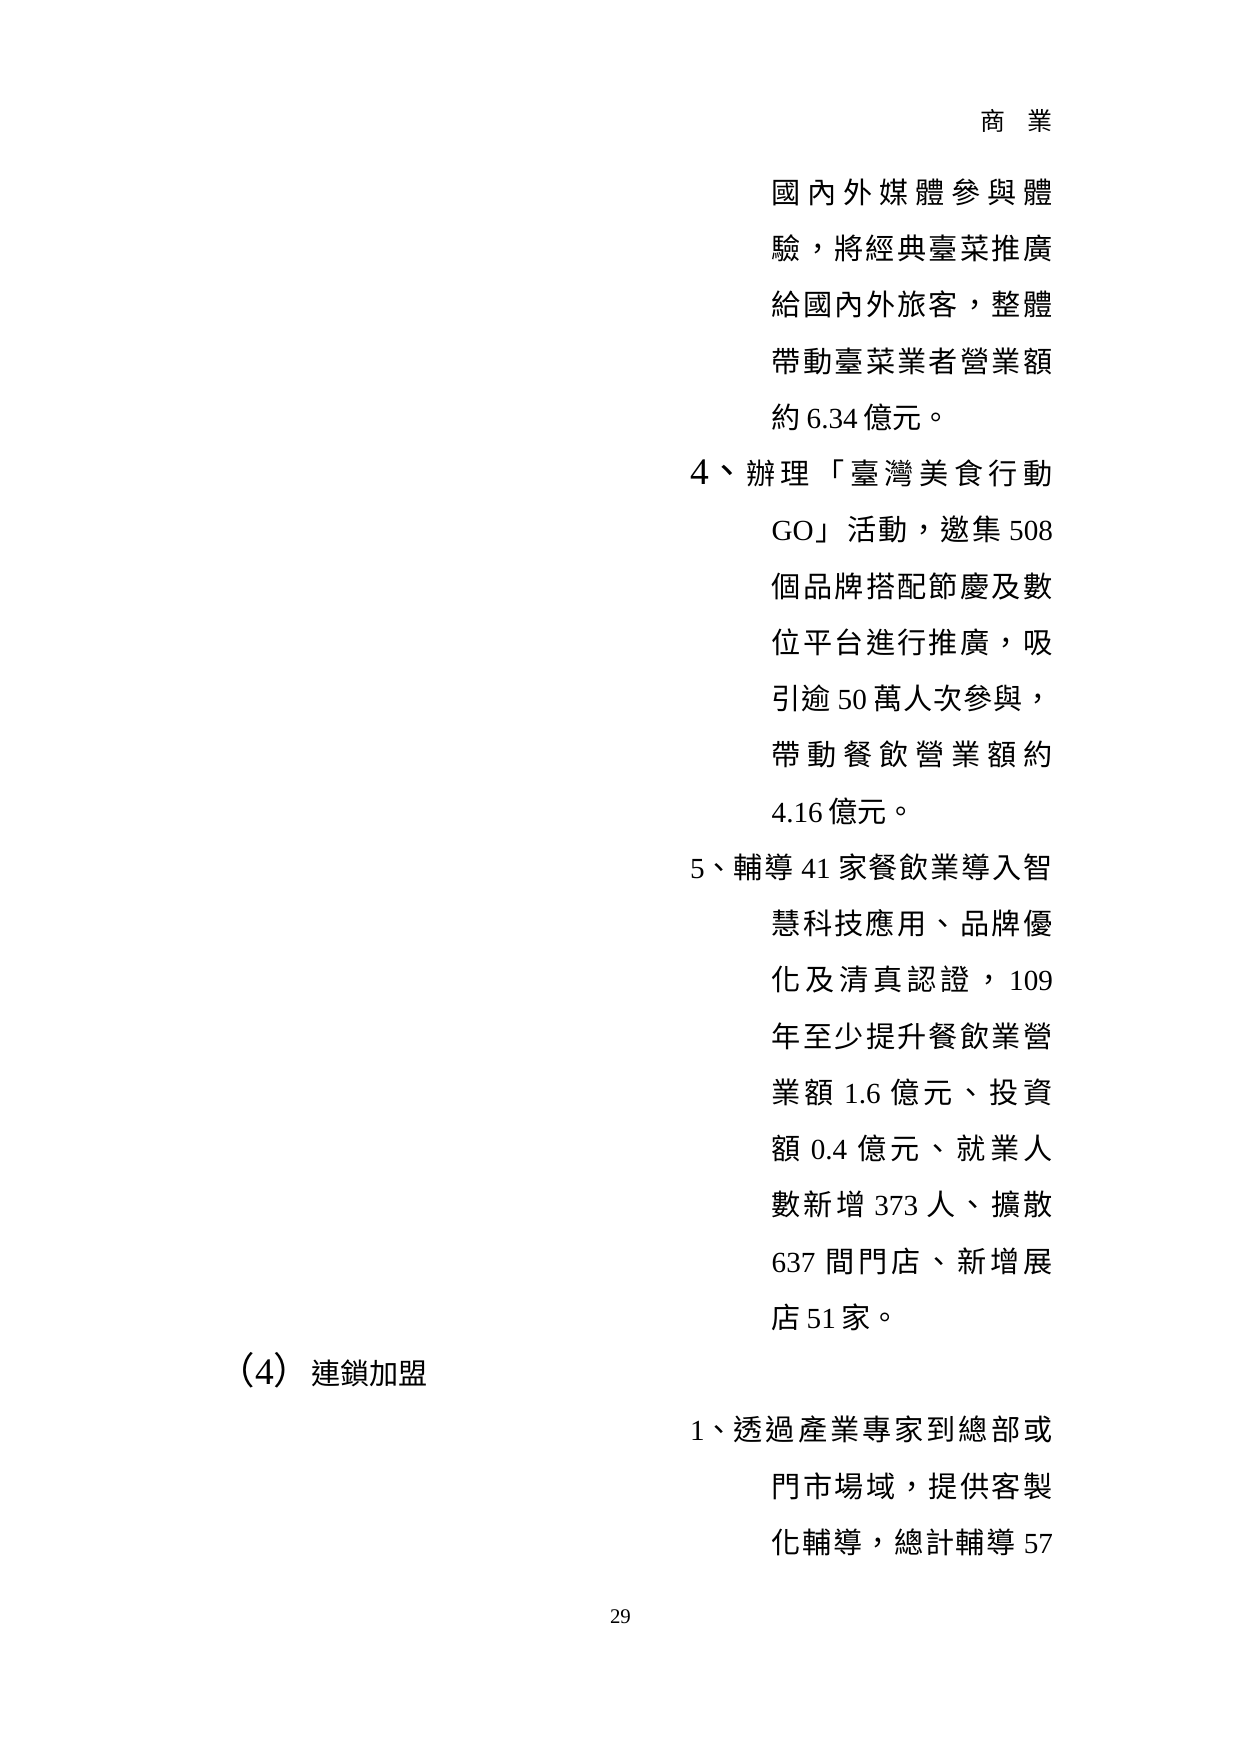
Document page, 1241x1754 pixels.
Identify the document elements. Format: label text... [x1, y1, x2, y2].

list 辦理「臺灣美食行動GO」活動，邀集508個品牌搭配節慶及數位平台進行推廣，吸引逾50萬人次參與，帶動餐飲營業額約4.16億元。 [690, 439, 1053, 833]
list 透過產業專家到總部或門市場域，提供客製化輔導，總計輔導57 [690, 1396, 1053, 1564]
list 輔導41家餐飲業導入智慧科技應用、品牌優化及清真認證，109年至少提升餐飲業營業額1.6億元、投資額0.4億元、就業人數新增373人、擴散637間門店、新增展店51家。 [690, 833, 1053, 1339]
list 國內外媒體參與體驗，將經典臺菜推廣給國內外旅客，整體帶動臺菜業者營業額約6.34億元。 [690, 158, 1053, 439]
list 連鎖加盟 [217, 1339, 1053, 1396]
